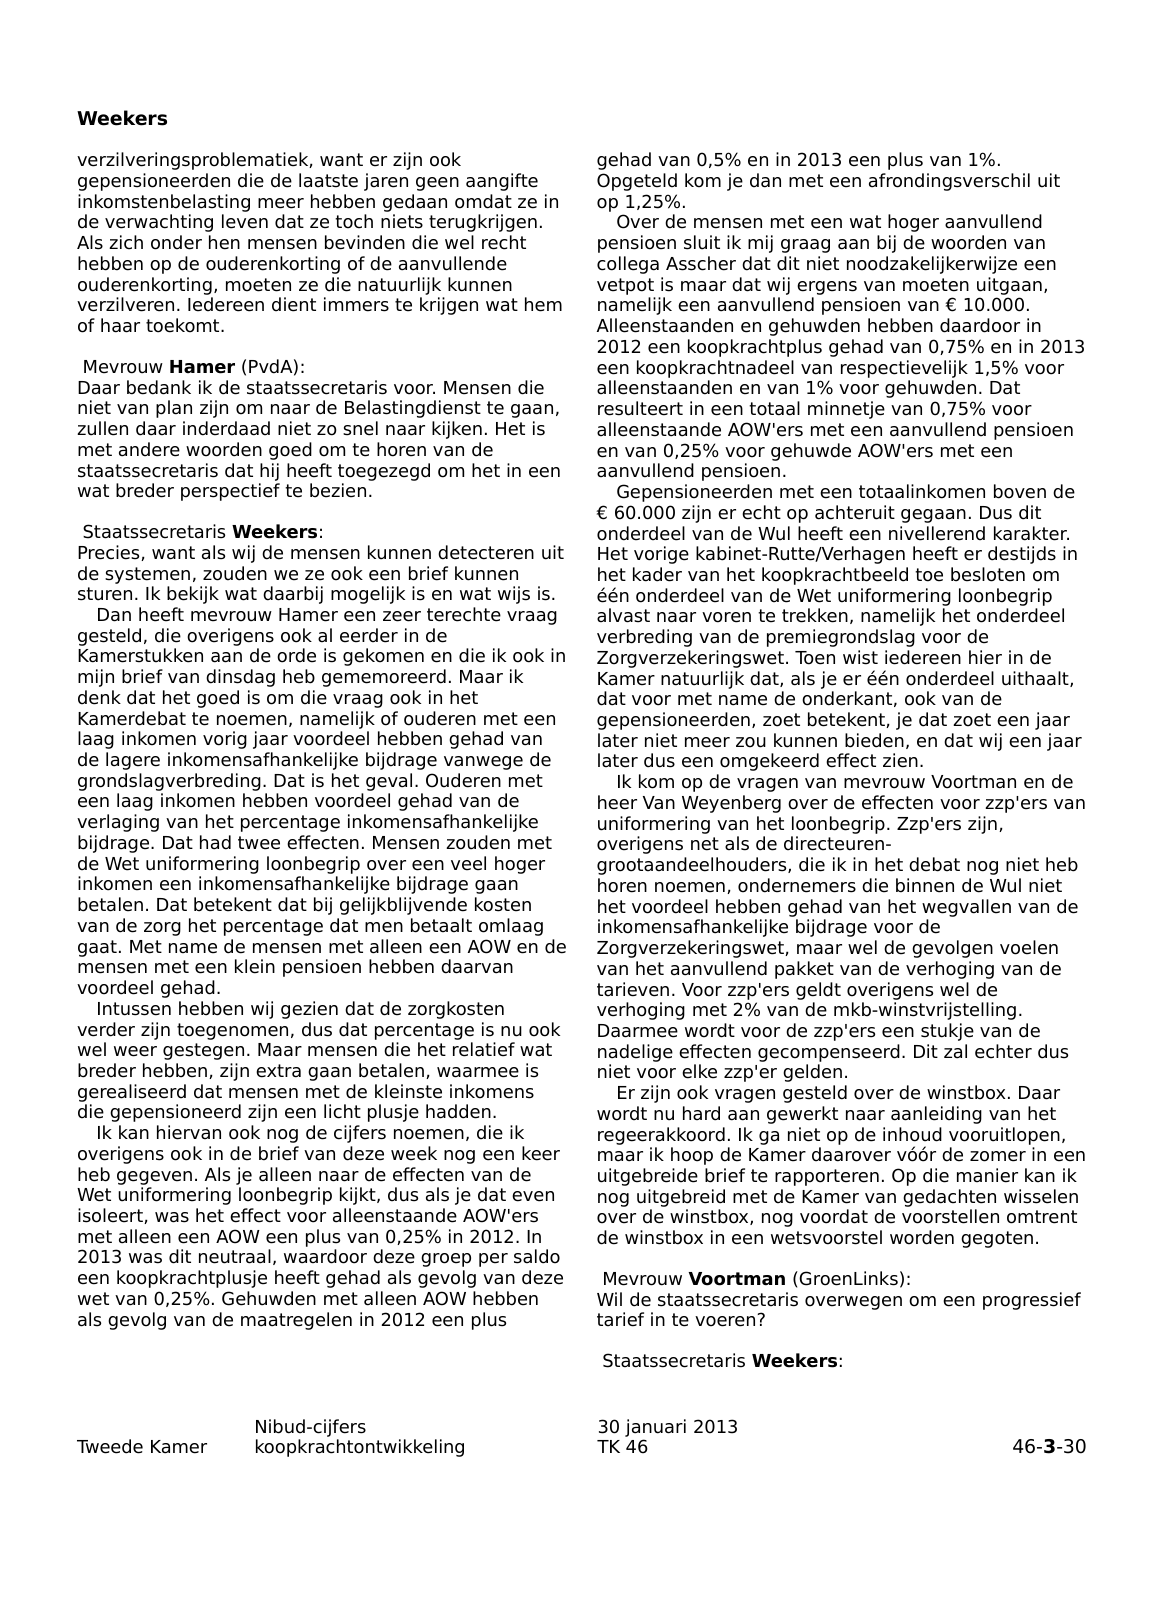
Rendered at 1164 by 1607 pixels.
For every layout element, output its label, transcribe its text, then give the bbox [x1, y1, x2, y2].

text verzilveringsproblematiek, want er zijn ook gepensioneerden die de laatste jaren geen aangifte inkomstenbelasting meer hebben gedaan omdat ze in de verwachting leven dat ze toch niets terugkrijgen. Als zich onder hen mensen bevinden die wel recht hebben op de ouderenkorting of de aanvullende ouderenkorting, moeten ze die natuurlijk kunnen verzilveren. Iedereen dient immers te krijgen wat hem of haar toekomt. [77, 150, 567, 337]
text Over de mensen met een wat hoger aanvullend pensioen sluit ik mij graag aan bij de woorden van collega Asscher dat dit niet noodzakelijkerwijze een vetpot is maar dat wij ergens van moeten uitgaan, namelijk een aanvullend pensioen van € 10.000. Alleenstaanden en gehuwden hebben daardoor in 2012 een koopkrachtplus gehad van 0,75% en in 2013 een koopkrachtnadeel van respectievelijk 1,5% voor alleenstaanden en van 1% voor gehuwden. Dat resulteert in een totaal minnetje van 0,75% voor alleenstaande AOW'ers met een aanvullend pensioen en van 0,25% voor gehuwde AOW'ers met een aanvullend pensioen. [596, 212, 1087, 482]
text Precies, want als wij de mensen kunnen detecteren uit de systemen, zouden we ze ook een brief kunnen sturen. Ik bekijk wat daarbij mogelijk is en wat wijs is. [77, 543, 567, 605]
text Intussen hebben wij gezien dat de zorgkosten verder zijn toegenomen, dus dat percentage is nu ook wel weer gestegen. Maar mensen die het relatief wat breder hebben, zijn extra gaan betalen, waarmee is gerealiseerd dat mensen met de kleinste inkomens die gepensioneerd zijn een licht plusje hadden. [77, 999, 567, 1123]
text Gepensioneerden met een totaalinkomen boven de € 60.000 zijn er echt op achteruit gegaan. Dus dit onderdeel van de Wul heeft een nivellerend karakter. Het vorige kabinet-Rutte/Verhagen heeft er destijds in het kader van het koopkrachtbeeld toe besloten om één onderdeel van de Wet uniformering loonbegrip alvast naar voren te trekken, namelijk het onderdeel verbreding van de premiegrondslag voor de Zorgverzekeringswet. Toen wist iedereen hier in de Kamer natuurlijk dat, als je er één onderdeel uithaalt, dat voor met name de onderkant, ook van de gepensioneerden, zoet betekent, je dat zoet een jaar later niet meer zou kunnen bieden, en dat wij een jaar later dus een omgekeerd effect zien. [596, 482, 1087, 772]
text Daar bedank ik de staatssecretaris voor. Mensen die niet van plan zijn om naar de Belastingdienst te gaan, zullen daar inderdaad niet zo snel naar kijken. Het is met andere woorden goed om te horen van de staatssecretaris dat hij heeft toegezegd om het in een wat breder perspectief te bezien. [77, 377, 567, 502]
text Ik kan hiervan ook nog de cijfers noemen, die ik overigens ook in de brief van deze week nog een keer heb gegeven. Als je alleen naar de effecten van de Wet uniformering loonbegrip kijkt, dus als je dat even isoleert, was het effect voor alleenstaande AOW'ers met alleen een AOW een plus van 0,25% in 2012. In 2013 was dit neutraal, waardoor deze groep per saldo een koopkrachtplusje heeft gehad als gevolg van deze wet van 0,25%. Gehuwden met alleen AOW hebben als gevolg van de maatregelen in 2012 een plus [77, 1123, 567, 1330]
text Ik kom op de vragen van mevrouw Voortman en de heer Van Weyenberg over de effecten voor zzp'ers van uniformering van het loonbegrip. Zzp'ers zijn, overigens net als de directeuren-grootaandeelhouders, die ik in het debat nog niet heb horen noemen, ondernemers die binnen de Wul niet het voordeel hebben gehad van het wegvallen van de inkomensafhankelijke bijdrage voor de Zorgverzekeringswet, maar wel de gevolgen voelen van het aanvullend pakket van de verhoging van de tarieven. Voor zzp'ers geldt overigens wel de verhoging met 2% van de mkb-winstvrijstelling. Daarmee wordt voor de zzp'ers een stukje van de nadelige effecten gecompenseerd. Dit zal echter dus niet voor elke zzp'er gelden. [596, 772, 1087, 1083]
text Staatssecretaris Weekers: [77, 522, 567, 543]
text Wil de staatssecretaris overwegen om een progressief tarief in te voeren? [596, 1289, 1087, 1331]
text gehad van 0,5% en in 2013 een plus van 1%. Opgeteld kom je dan met een afrondingsverschil uit op 1,25%. [596, 150, 1087, 212]
text Mevrouw Hamer (PvdA): [77, 357, 567, 377]
text Dan heeft mevrouw Hamer een zeer terechte vraag gesteld, die overigens ook al eerder in de Kamerstukken aan de orde is gekomen en die ik ook in mijn brief van dinsdag heb gememoreerd. Maar ik denk dat het goed is om die vraag ook in het Kamerdebat te noemen, namelijk of ouderen met een laag inkomen vorig jaar voordeel hebben gehad van de lagere inkomensafhankelijke bijdrage vanwege de grondslagverbreding. Dat is het geval. Ouderen met een laag inkomen hebben voordeel gehad van de verlaging van het percentage inkomensafhankelijke bijdrage. Dat had twee effecten. Mensen zouden met de Wet uniformering loonbegrip over een veel hoger inkomen een inkomensafhankelijke bijdrage gaan betalen. Dat betekent dat bij gelijkblijvende kosten van de zorg het percentage dat men betaalt omlaag gaat. Met name de mensen met alleen een AOW en de mensen met een klein pensioen hebben daarvan voordeel gehad. [77, 605, 567, 999]
text Mevrouw Voortman (GroenLinks): [596, 1269, 1087, 1289]
text Er zijn ook vragen gesteld over de winstbox. Daar wordt nu hard aan gewerkt naar aanleiding van het regeerakkoord. Ik ga niet op de inhoud vooruitlopen, maar ik hoop de Kamer daarover vóór de zomer in een uitgebreide brief te rapporteren. Op die manier kan ik nog uitgebreid met de Kamer van gedachten wisselen over de winstbox, nog voordat de voorstellen omtrent de winstbox in een wetsvoorstel worden gegoten. [596, 1083, 1087, 1249]
text Staatssecretaris Weekers: [596, 1351, 1087, 1372]
